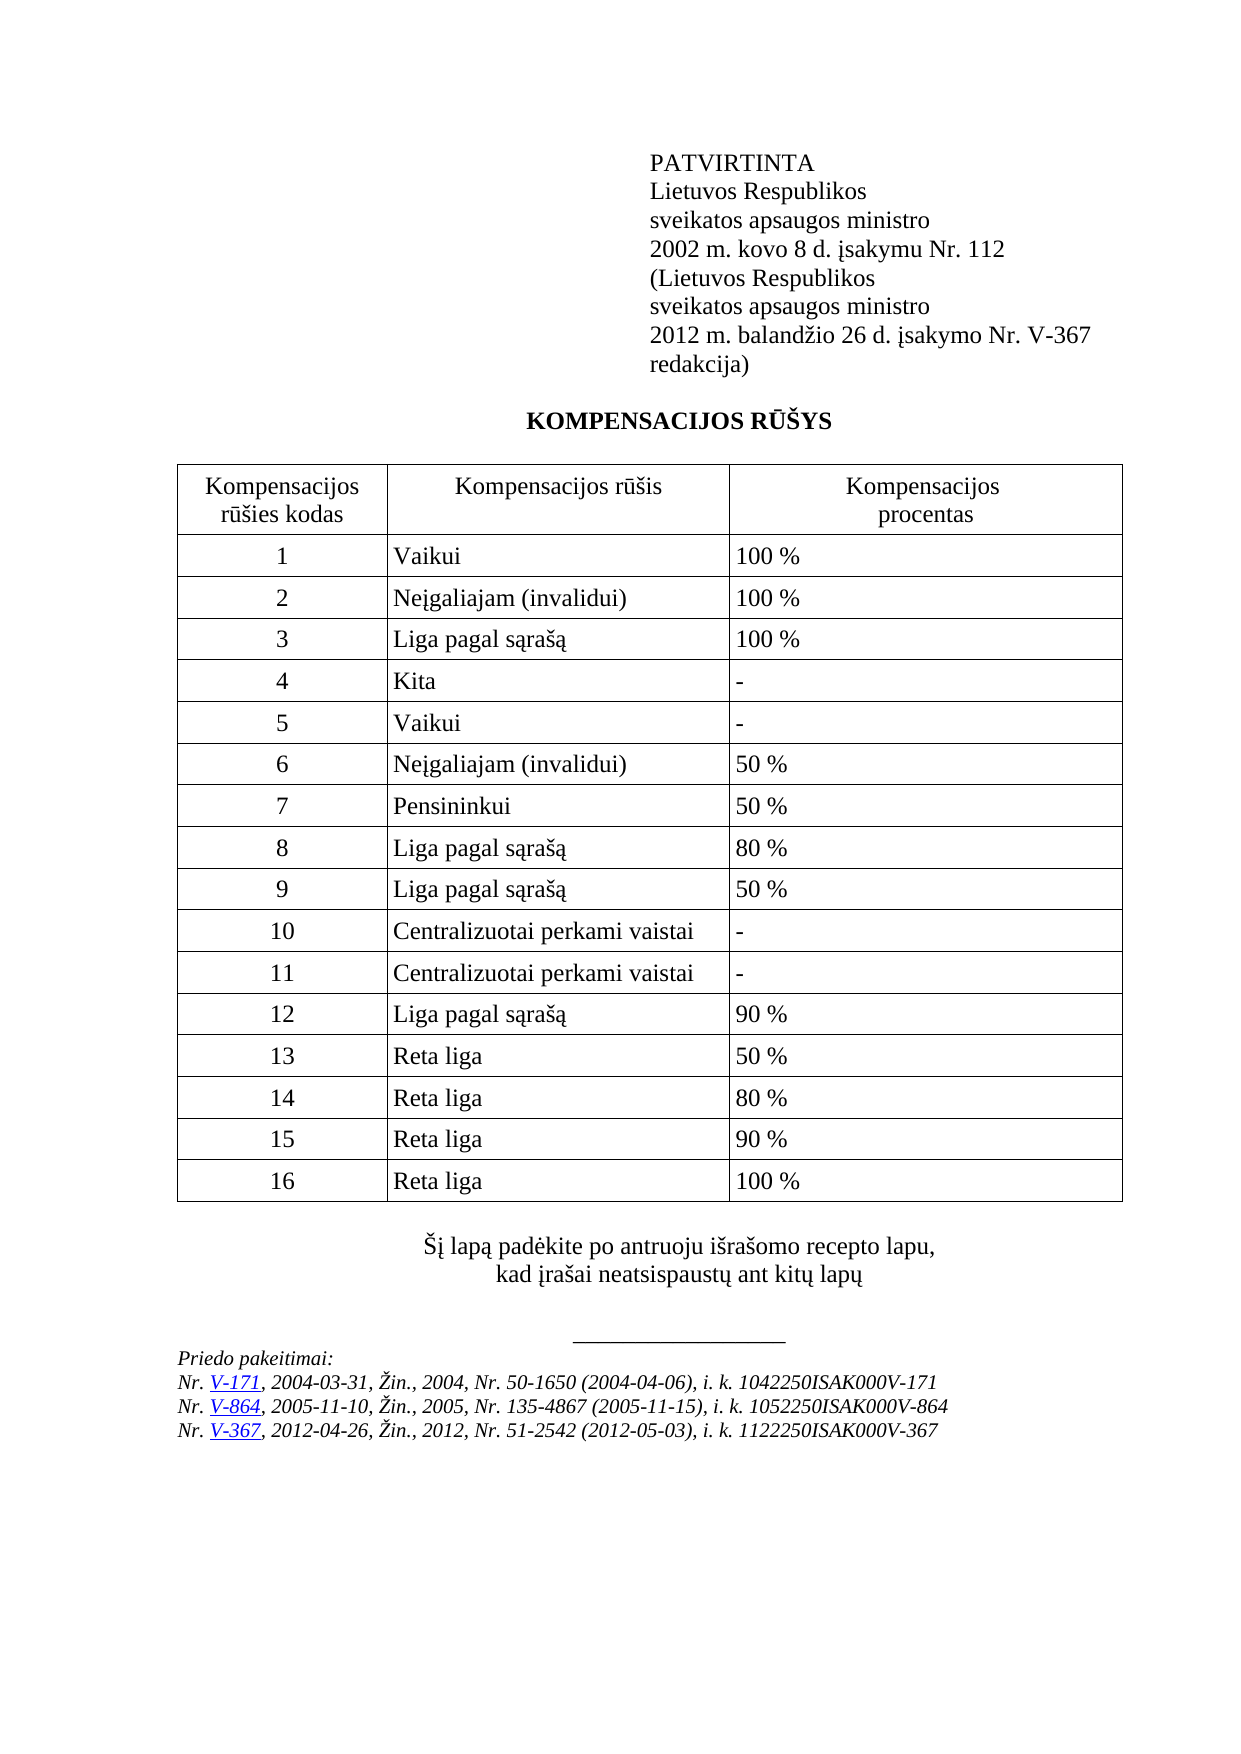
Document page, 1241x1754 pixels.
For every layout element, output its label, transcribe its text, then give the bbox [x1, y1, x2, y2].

text (Lietuvos Respublikos [649, 263, 1181, 291]
text PATVIRTINTA [649, 148, 1181, 176]
table_cell Centralizuotai perkami vaistai [388, 910, 729, 951]
table_cell 8 [178, 827, 387, 868]
table_cell 50 % [730, 1035, 1122, 1076]
text Nr. V-367, 2012-04-26, Žin., 2012, Nr. 51-2542 (2012-05-03), i. k. 1122250ISAK000V-367 [177, 1418, 1181, 1442]
table_cell Pensininkui [388, 785, 729, 826]
table_cell 4 [178, 660, 387, 701]
text Lietuvos Respublikos [649, 176, 1181, 205]
table_cell 7 [178, 785, 387, 826]
table_cell - [730, 660, 1122, 701]
table_cell 3 [178, 619, 387, 659]
table_cell 100 % [730, 1160, 1122, 1201]
table_cell - [730, 910, 1122, 951]
table_cell 16 [178, 1160, 387, 1201]
table_cell Neįgaliajam (invalidui) [388, 577, 729, 618]
table_header Kompensacijos procentas [730, 465, 1122, 534]
table_cell 100 % [730, 577, 1122, 618]
table_cell 14 [178, 1077, 387, 1118]
text Nr. V-864, 2005-11-10, Žin., 2005, Nr. 135-4867 (2005-11-15), i. k. 1052250ISAK000V-864 [177, 1394, 1181, 1418]
table_cell Reta liga [388, 1077, 729, 1118]
table_cell 10 [178, 910, 387, 951]
text kad įrašai neatsispaustų ant kitų lapų [177, 1259, 1181, 1288]
table_cell Reta liga [388, 1035, 729, 1076]
text KOMPENSACIJOS RŪŠYS [177, 406, 1181, 435]
text sveikatos apsaugos ministro [649, 205, 1181, 234]
table_cell - [730, 702, 1122, 743]
table_cell - [730, 952, 1122, 993]
table_cell Liga pagal sąrašą [388, 869, 729, 909]
table_cell 100 % [730, 535, 1122, 576]
text sveikatos apsaugos ministro [649, 291, 1181, 320]
text _________________ [177, 1317, 1181, 1346]
table_cell Vaikui [388, 535, 729, 576]
table_cell Liga pagal sąrašą [388, 827, 729, 868]
table_cell Kita [388, 660, 729, 701]
table_cell 6 [178, 744, 387, 784]
table_cell Reta liga [388, 1160, 729, 1201]
table_cell 50 % [730, 785, 1122, 826]
table_cell 12 [178, 994, 387, 1034]
table_cell 13 [178, 1035, 387, 1076]
table_cell Vaikui [388, 702, 729, 743]
table_cell 1 [178, 535, 387, 576]
table_cell 50 % [730, 869, 1122, 909]
table_cell 80 % [730, 827, 1122, 868]
table_cell 2 [178, 577, 387, 618]
table_cell 5 [178, 702, 387, 743]
table_cell Reta liga [388, 1119, 729, 1159]
text Nr. V-171, 2004-03-31, Žin., 2004, Nr. 50-1650 (2004-04-06), i. k. 1042250ISAK000V-171 [177, 1370, 1181, 1394]
table_cell 11 [178, 952, 387, 993]
text Priedo pakeitimai: [177, 1346, 1181, 1370]
text Šį lapą padėkite po antruoju išrašomo recepto lapu, [177, 1231, 1181, 1259]
table_cell 80 % [730, 1077, 1122, 1118]
table_cell Liga pagal sąrašą [388, 619, 729, 659]
table_cell 9 [178, 869, 387, 909]
table_cell 100 % [730, 619, 1122, 659]
table_cell Centralizuotai perkami vaistai [388, 952, 729, 993]
table_cell 90 % [730, 994, 1122, 1034]
table_cell Liga pagal sąrašą [388, 994, 729, 1034]
table_cell 90 % [730, 1119, 1122, 1159]
table_cell Neįgaliajam (invalidui) [388, 744, 729, 784]
text 2012 m. balandžio 26 d. įsakymo Nr. V-367 redakcija) [649, 320, 1181, 378]
table_cell 15 [178, 1119, 387, 1159]
text 2002 m. kovo 8 d. įsakymu Nr. 112 [649, 234, 1181, 263]
table_header Kompensacijos rūšies kodas [178, 465, 387, 534]
table_header Kompensacijos rūšis [388, 465, 729, 534]
table_cell 50 % [730, 744, 1122, 784]
